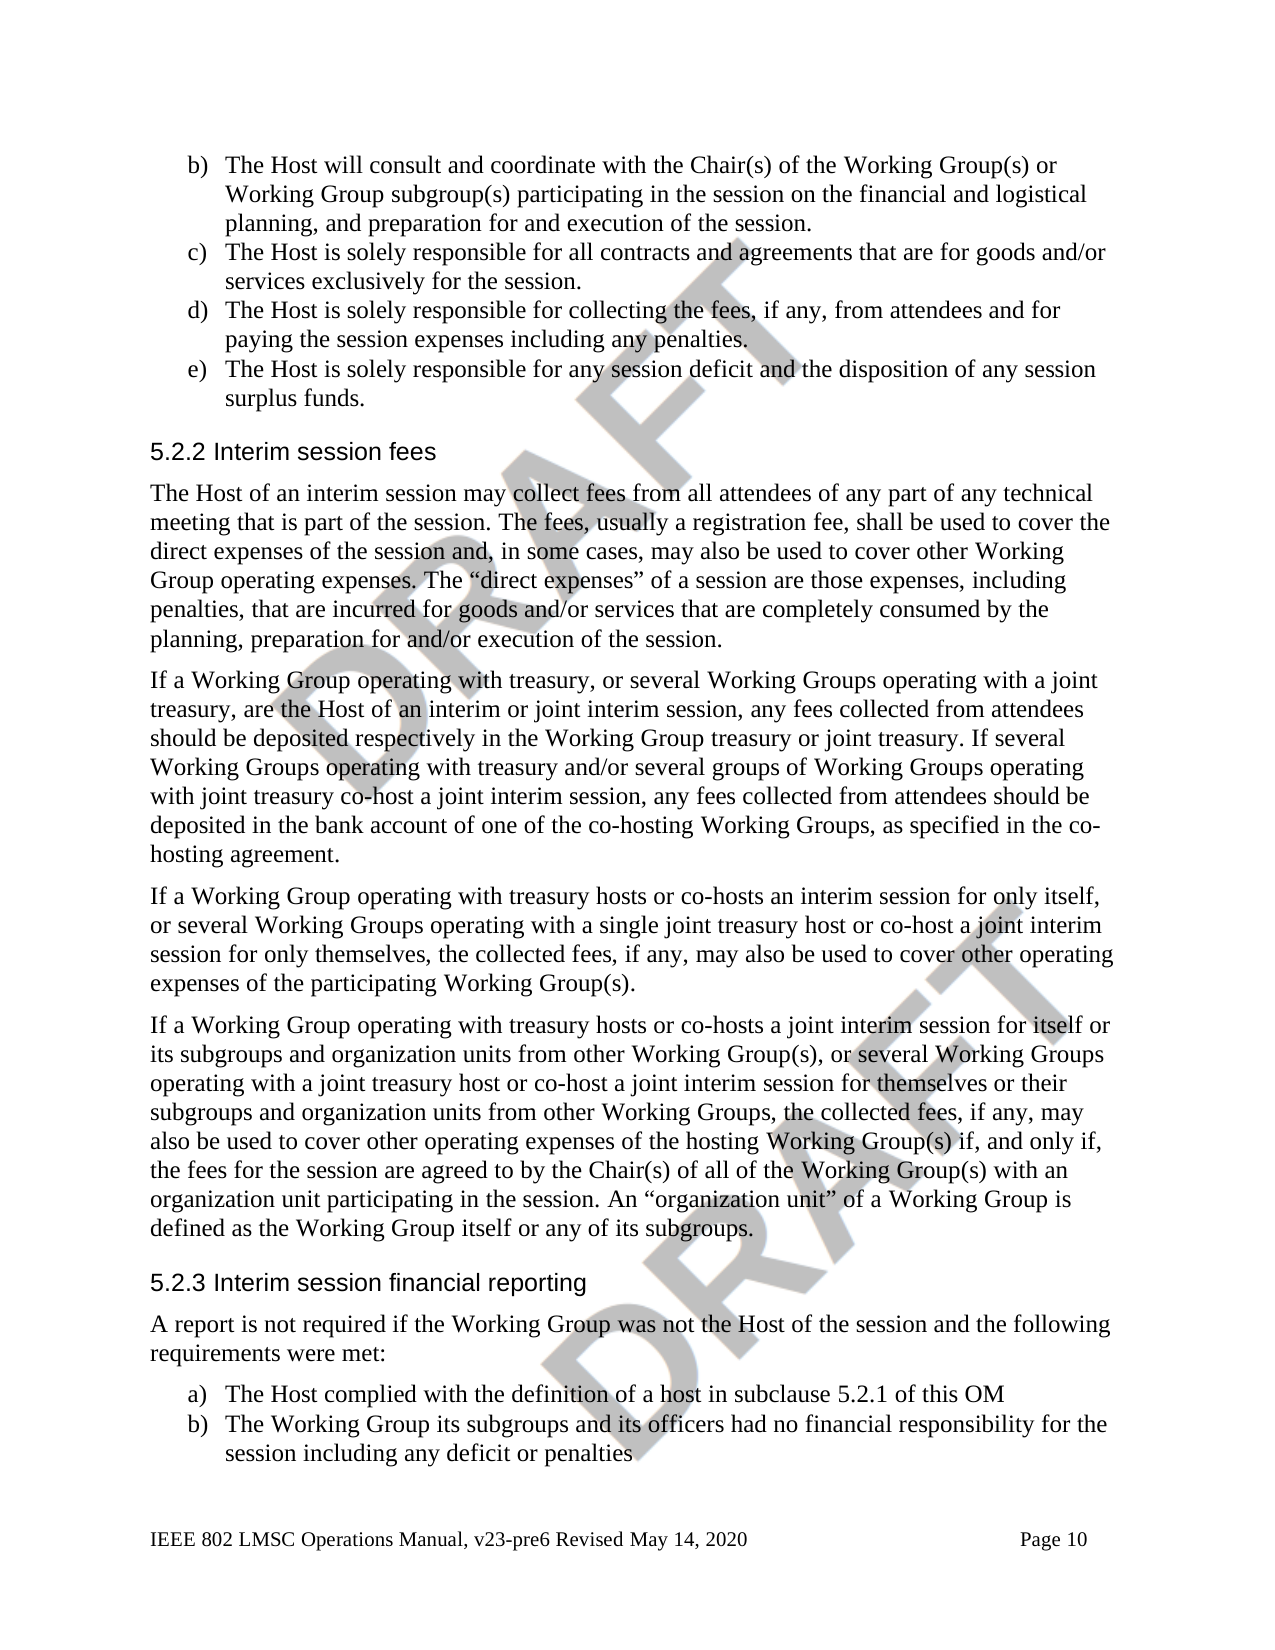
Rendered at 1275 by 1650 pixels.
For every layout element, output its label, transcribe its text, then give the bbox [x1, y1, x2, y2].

text A report is not required if the Working Group was not the Host of the session and the following requirements were met: [150, 1309, 1125, 1367]
list The Host is solely responsible for any session deficit and the disposition of any session surplus funds. [187, 353, 1125, 412]
subtitle Interim session financial reporting [150, 1268, 1125, 1297]
text The Host of an interim session may collect fees from all attendees of any part of any technical meeting that is part of the session. The fees, usually a registration fee, shall be used to cover the direct expenses of the session and, in some cases, may also be used to cover other Working Group operating expenses. The “direct expenses” of a session are those expenses, including penalties, that are incurred for goods and/or services that are completely consumed by the planning, preparation for and/or execution of the session. [150, 478, 1125, 652]
list The Host is solely responsible for all contracts and agreements that are for goods and/or services exclusively for the session. [187, 237, 1125, 295]
list The Working Group its subgroups and its officers had no financial responsibility for the session including any deficit or penalties [187, 1408, 1125, 1467]
text If a Working Group operating with treasury hosts or co-hosts a joint interim session for itself or its subgroups and organization units from other Working Group(s), or several Working Groups operating with a joint treasury host or co-host a joint interim session for themselves or their subgroups and organization units from other Working Groups, the collected fees, if any, may also be used to cover other operating expenses of the hosting Working Group(s) if, and only if, the fees for the session are agreed to by the Chair(s) of all of the Working Group(s) with an organization unit participating in the session. An “organization unit” of a Working Group is defined as the Working Group itself or any of its subgroups. [150, 1010, 1125, 1242]
text If a Working Group operating with treasury hosts or co-hosts an interim session for only itself, or several Working Groups operating with a single joint treasury host or co-host a joint interim session for only themselves, the collected fees, if any, may also be used to cover other operating expenses of the participating Working Group(s). [150, 881, 1125, 997]
picture [149, 74, 1125, 1575]
text If a Working Group operating with treasury, or several Working Groups operating with a joint treasury, are the Host of an interim or joint interim session, any fees collected from attendees should be deposited respectively in the Working Group treasury or joint treasury. If several Working Groups operating with treasury and/or several groups of Working Groups operating with joint treasury co-host a joint interim session, any fees collected from attendees should be deposited in the bank account of one of the co-hosting Working Groups, as specified in the co-hosting agreement. [150, 665, 1125, 868]
list The Host will consult and coordinate with the Chair(s) of the Working Group(s) or Working Group subgroup(s) participating in the session on the financial and logistical planning, and preparation for and execution of the session. [187, 150, 1125, 237]
list The Host complied with the definition of a host in subclause 5.2.1 of this OM [187, 1379, 1125, 1408]
subtitle Interim session fees [150, 437, 1125, 466]
list The Host is solely responsible for collecting the fees, if any, from attendees and for paying the session expenses including any penalties. [187, 295, 1125, 353]
